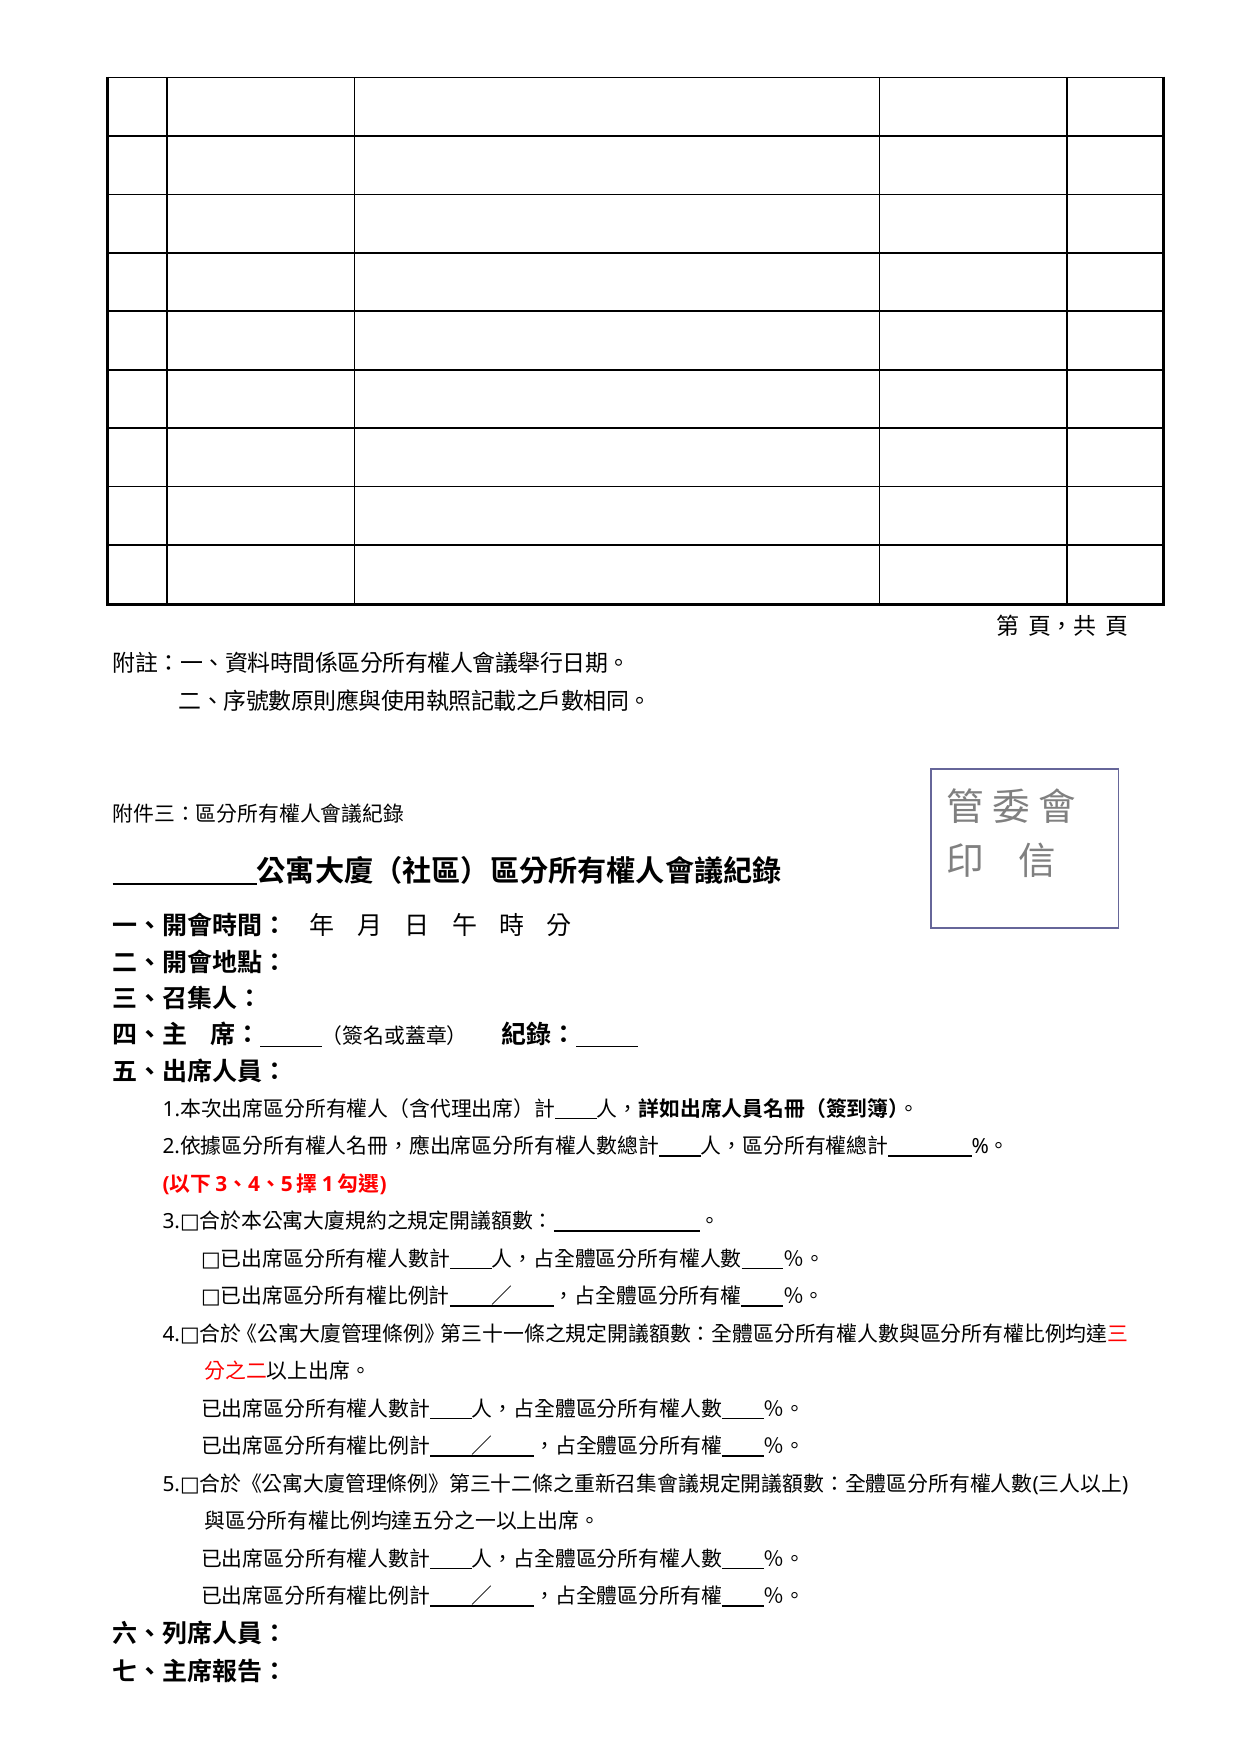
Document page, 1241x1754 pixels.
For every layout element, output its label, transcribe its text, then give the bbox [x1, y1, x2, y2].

table_cell [880, 195, 1066, 252]
table_cell [109, 195, 166, 252]
text 3.□合於本公寓大廈規約之規定開議額數： 。 [162, 1201, 1128, 1238]
table_cell [355, 312, 879, 369]
table_cell [880, 546, 1066, 603]
table_cell [355, 254, 879, 310]
table_cell [1068, 312, 1162, 369]
table_cell [109, 78, 166, 135]
table_cell [168, 429, 354, 486]
table_cell [109, 137, 166, 193]
table_cell [1068, 254, 1162, 310]
table_cell [109, 254, 166, 310]
text 1.本次出席區分所有權人（含代理出席）計 人，詳如出席人員名冊（簽到簿）。 [162, 1088, 1128, 1126]
table_cell [355, 487, 879, 544]
text 4.□合於《公寓大廈管理條例》第三十一條之規定開議額數：全體區分所有權人數與區分所有權比例均達三分之二以上出席。 [162, 1313, 1128, 1388]
table_cell [168, 78, 354, 135]
text 五、出席人員： [112, 1051, 1128, 1088]
table_cell [168, 195, 354, 252]
table_cell [880, 254, 1066, 310]
table_cell [880, 78, 1066, 135]
table_cell [1068, 137, 1162, 193]
table_cell [355, 137, 879, 193]
text 一、開會時間： 年 月 日 午 時 分 [112, 906, 1128, 942]
text 四、主 席： （簽名或蓋章） 紀錄： [112, 1014, 1128, 1051]
table_cell [880, 371, 1066, 427]
table_cell [109, 429, 166, 486]
text 已出席區分所有權比例計 ／ ，占全體區分所有權 ％。 [201, 1426, 1128, 1463]
table_cell [355, 429, 879, 486]
text 附註：一、資料時間係區分所有權人會議舉行日期。 二、序號數原則應與使用執照記載之戶數相同。 [112, 643, 1128, 718]
table_cell [1068, 546, 1162, 603]
text 第 頁，共 頁 [112, 606, 1128, 643]
table_cell [1068, 487, 1162, 544]
text 二、開會地點： [112, 942, 1128, 978]
table_cell [1068, 429, 1162, 486]
text [1119, 831, 1157, 906]
subtitle 三、召集人： [112, 978, 1128, 1014]
text [932, 770, 1118, 927]
table_cell [1068, 371, 1162, 427]
table_cell [355, 195, 879, 252]
table_cell [880, 487, 1066, 544]
table_cell [355, 78, 879, 135]
text 已出席區分所有權人數計 人，占全體區分所有權人數 ％。 [201, 1538, 1128, 1576]
table_cell [355, 371, 879, 427]
table_cell [109, 371, 166, 427]
text 已出席區分所有權比例計 ／ ，占全體區分所有權 ％。 [201, 1576, 1128, 1613]
table_cell [168, 546, 354, 603]
text 5.□合於《公寓大廈管理條例》第三十二條之重新召集會議規定開議額數：全體區分所有權人數(三人以上)與區分所有權比例均達五分之一以上出席。 [162, 1463, 1128, 1538]
text [1119, 793, 1128, 831]
table_cell [1068, 78, 1162, 135]
text □已出席區分所有權人數計 人，占全體區分所有權人數 ％。 [201, 1238, 1128, 1276]
table_cell [880, 312, 1066, 369]
table_cell [355, 546, 879, 603]
table_cell [168, 137, 354, 193]
text 已出席區分所有權人數計 人，占全體區分所有權人數 ％。 [201, 1388, 1128, 1426]
table_cell [109, 546, 166, 603]
text 公寓大廈（社區）區分所有權人會議紀錄 [112, 831, 930, 906]
table_cell [168, 371, 354, 427]
table_cell [168, 312, 354, 369]
table_cell [109, 312, 166, 369]
text 管 委 會印 信 [946, 777, 1103, 885]
table_cell [168, 487, 354, 544]
text 七、主席報告： [112, 1651, 1128, 1688]
table_cell [1068, 195, 1162, 252]
table_cell [168, 254, 354, 310]
table_cell [880, 429, 1066, 486]
table_cell [880, 137, 1066, 193]
text 2.依據區分所有權人名冊，應出席區分所有權人數總計 人，區分所有權總計 %。 [162, 1126, 1128, 1163]
text □已出席區分所有權比例計 ／ ，占全體區分所有權 ％。 [201, 1276, 1128, 1313]
table_cell [109, 487, 166, 544]
text (以下3、4、5擇1勾選) [162, 1163, 1128, 1201]
text 六、列席人員： [112, 1613, 1128, 1651]
text 附件三：區分所有權人會議紀錄 [112, 793, 930, 831]
